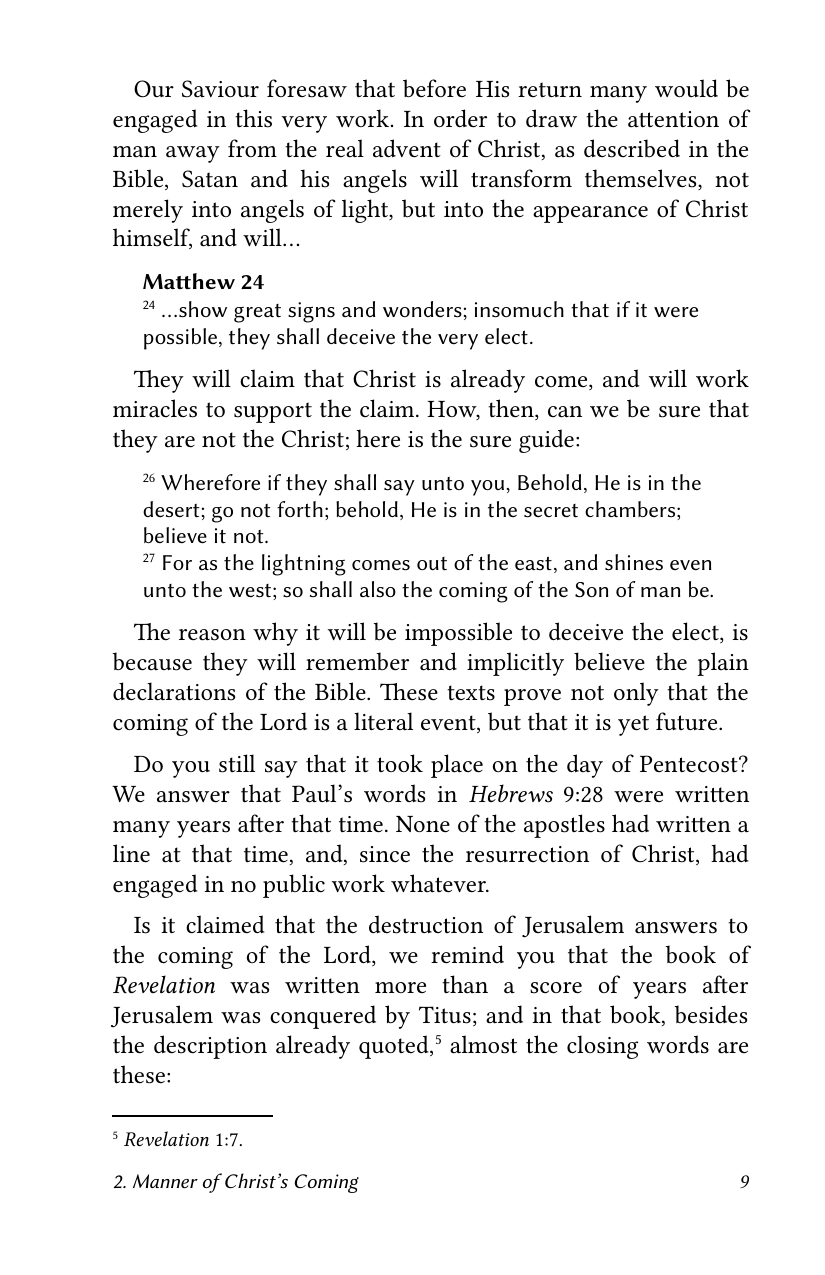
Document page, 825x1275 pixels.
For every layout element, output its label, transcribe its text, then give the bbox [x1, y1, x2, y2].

text Our Saviour foresaw that before His return many would be engaged in this very work. In order to draw the attention of man away from the real advent of Christ, as described in the Bible, Satan and his angels will transform themselves, not merely into angels of light, but into the appearance of Christ himself, and will… [112, 75, 750, 253]
text They will claim that Christ is already come, and will work miracles to support the claim. How, then, can we be sure that they are not the Christ; here is the sure guide: [112, 365, 750, 454]
text 27 For as the lightning comes out of the east, and shines even unto the west; so shall also the coming of the Son of man be. [142, 550, 720, 603]
text The reason why it will be impossible to deceive the elect, is because they will remember and implicitly believe the plain declarations of the Bible. These texts prove not only that the coming of the Lord is a literal event, but that it is yet future. [112, 618, 750, 737]
text Revelation 1:7. [112, 1128, 750, 1152]
text 26 Wherefore if they shall say unto you, Behold, He is in the desert; go not forth; behold, He is in the secret chambers; believe it not. [142, 470, 720, 549]
text Do you still say that it took place on the day of Pentecost? We answer that Paul’s words in Hebrews 9:28 were written many years after that time. None of the apostles had written a line at that time, and, since the resurrection of Christ, had engaged in no public work whatever. [112, 750, 750, 898]
text Is it claimed that the destruction of Jerusalem answers to the coming of the Lord, we remind you that the book of Revelation was written more than a score of years after Jerusalem was conquered by Titus; and in that book, besides the description already quoted, almost the closing words are these: [112, 912, 750, 1089]
text 24 ...show great signs and wonders; insomuch that if it were possible, they shall deceive the very elect. [142, 297, 720, 350]
text Matthew 24 [142, 269, 750, 296]
